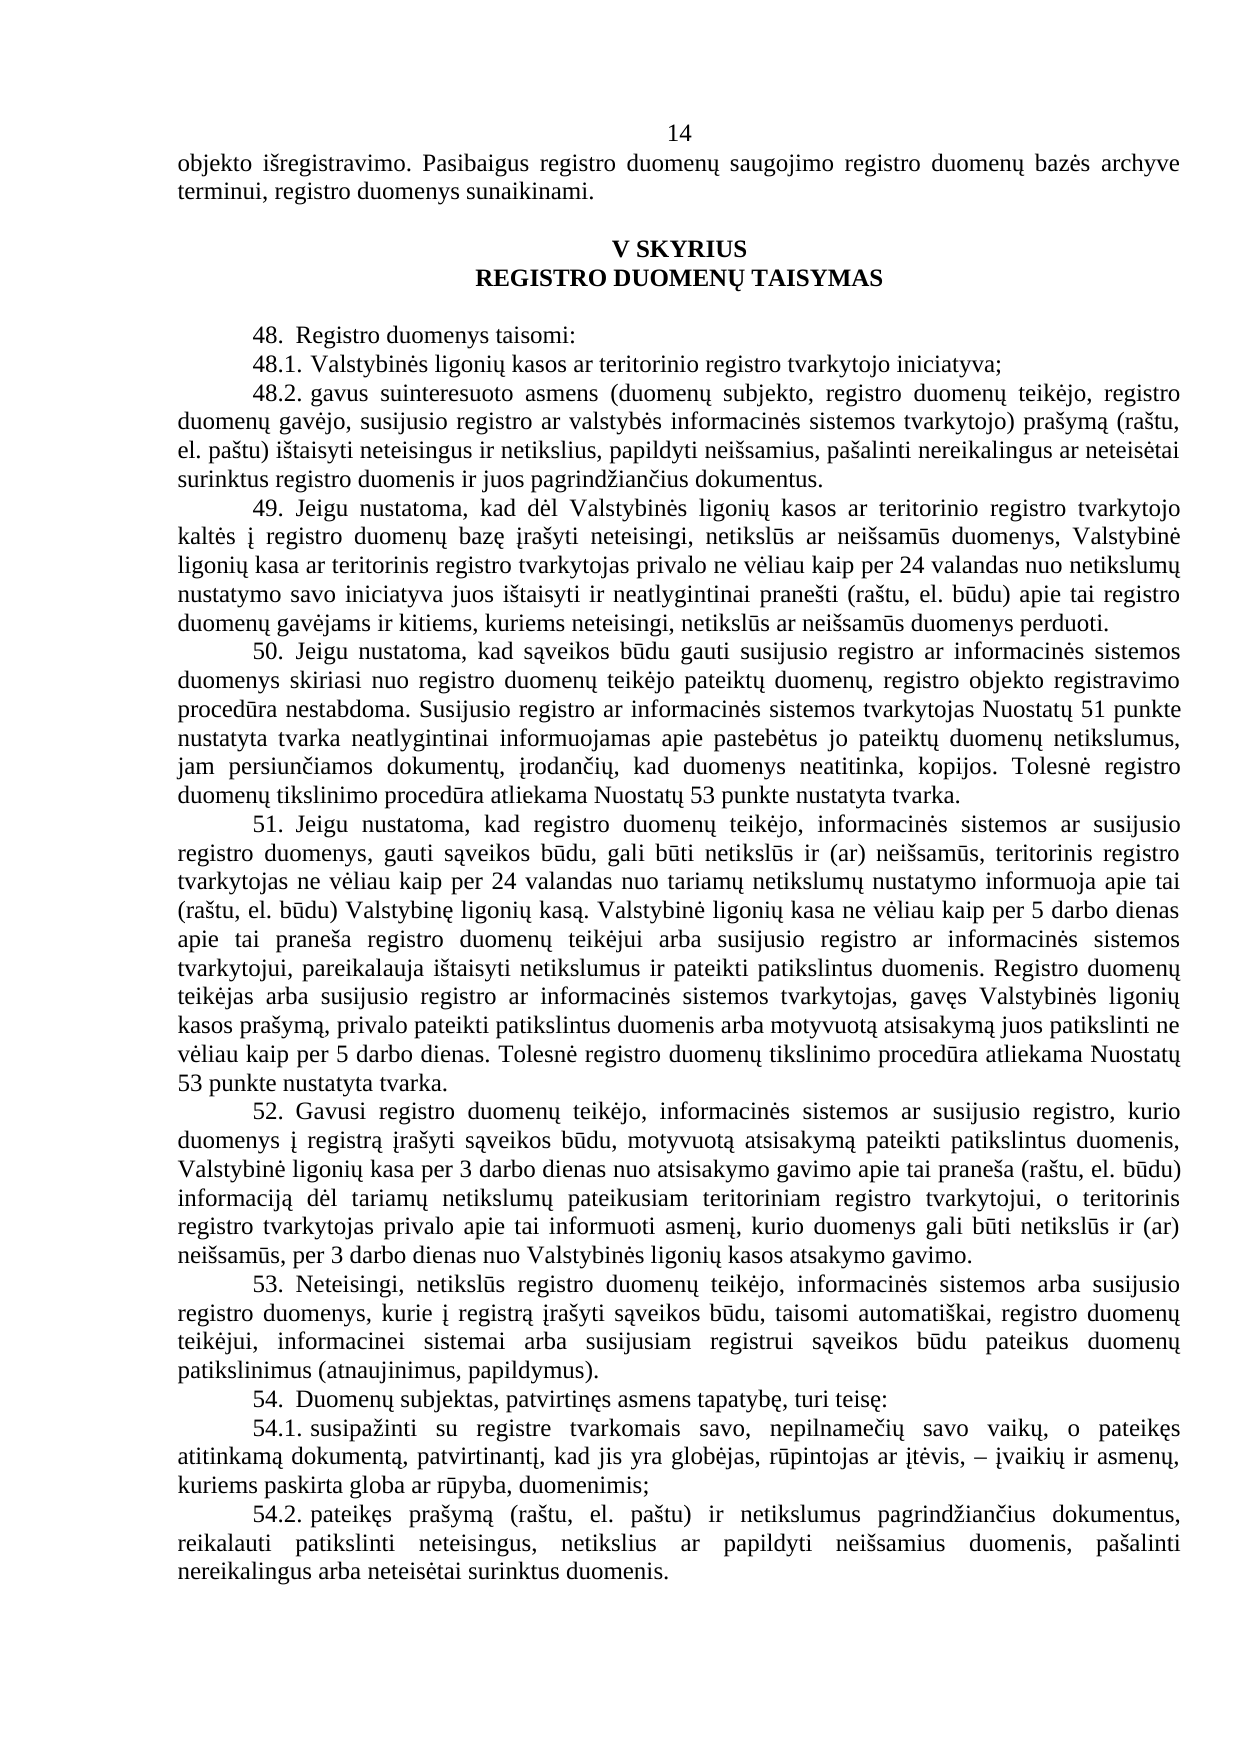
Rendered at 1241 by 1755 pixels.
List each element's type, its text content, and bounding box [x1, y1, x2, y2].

text 53. Neteisingi, netikslūs registro duomenų teikėjo, informacinės sistemos arba susijusio registro duomenys, kurie į registrą įrašyti sąveikos būdu, taisomi automatiškai, registro duomenų teikėjui, informacinei sistemai arba susijusiam registrui sąveikos būdu pateikus duomenų patikslinimus (atnaujinimus, papildymus). [177, 1269, 1181, 1384]
text 48.2. gavus suinteresuoto asmens (duomenų subjekto, registro duomenų teikėjo, registro duomenų gavėjo, susijusio registro ar valstybės informacinės sistemos tvarkytojo) prašymą (raštu, el. paštu) ištaisyti neteisingus ir netikslius, papildyti neišsamius, pašalinti nereikalingus ar neteisėtai surinktus registro duomenis ir juos pagrindžiančius dokumentus. [177, 378, 1181, 493]
text 52. Gavusi registro duomenų teikėjo, informacinės sistemos ar susijusio registro, kurio duomenys į registrą įrašyti sąveikos būdu, motyvuotą atsisakymą pateikti patikslintus duomenis, Valstybinė ligonių kasa per 3 darbo dienas nuo atsisakymo gavimo apie tai praneša (raštu, el. būdu) informaciją dėl tariamų netikslumų pateikusiam teritoriniam registro tvarkytojui, o teritorinis registro tvarkytojas privalo apie tai informuoti asmenį, kurio duomenys gali būti netikslūs ir (ar) neišsamūs, per 3 darbo dienas nuo Valstybinės ligonių kasos atsakymo gavimo. [177, 1096, 1181, 1269]
text 48.1. Valstybinės ligonių kasos ar teritorinio registro tvarkytojo iniciatyva; [177, 349, 1181, 378]
text 54.2. pateikęs prašymą (raštu, el. paštu) ir netikslumus pagrindžiančius dokumentus, reikalauti patikslinti neteisingus, netikslius ar papildyti neišsamius duomenis, pašalinti nereikalingus arba neteisėtai surinktus duomenis. [177, 1499, 1181, 1585]
text objekto išregistravimo. Pasibaigus registro duomenų saugojimo registro duomenų bazės archyve terminui, registro duomenys sunaikinami. [177, 148, 1181, 205]
text 54.1. susipažinti su registre tvarkomais savo, nepilnamečių savo vaikų, o pateikęs atitinkamą dokumentą, patvirtinantį, kad jis yra globėjas, rūpintojas ar įtėvis, – įvaikių ir asmenų, kuriems paskirta globa ar rūpyba, duomenimis; [177, 1413, 1181, 1499]
text 51. Jeigu nustatoma, kad registro duomenų teikėjo, informacinės sistemos ar susijusio registro duomenys, gauti sąveikos būdu, gali būti netikslūs ir (ar) neišsamūs, teritorinis registro tvarkytojas ne vėliau kaip per 24 valandas nuo tariamų netikslumų nustatymo informuoja apie tai (raštu, el. būdu) Valstybinę ligonių kasą. Valstybinė ligonių kasa ne vėliau kaip per 5 darbo dienas apie tai praneša registro duomenų teikėjui arba susijusio registro ar informacinės sistemos tvarkytojui, pareikalauja ištaisyti netikslumus ir pateikti patikslintus duomenis. Registro duomenų teikėjas arba susijusio registro ar informacinės sistemos tvarkytojas, gavęs Valstybinės ligonių kasos prašymą, privalo pateikti patikslintus duomenis arba motyvuotą atsisakymą juos patikslinti ne vėliau kaip per 5 darbo dienas. Tolesnė registro duomenų tikslinimo procedūra atliekama Nuostatų 53 punkte nustatyta tvarka. [177, 809, 1181, 1096]
text 49. Jeigu nustatoma, kad dėl Valstybinės ligonių kasos ar teritorinio registro tvarkytojo kaltės į registro duomenų bazę įrašyti neteisingi, netikslūs ar neišsamūs duomenys, Valstybinė ligonių kasa ar teritorinis registro tvarkytojas privalo ne vėliau kaip per 24 valandas nuo netikslumų nustatymo savo iniciatyva juos ištaisyti ir neatlygintinai pranešti (raštu, el. būdu) apie tai registro duomenų gavėjams ir kitiems, kuriems neteisingi, netikslūs ar neišsamūs duomenys perduoti. [177, 493, 1181, 636]
text V SKYRIUS [177, 234, 1181, 263]
text 48. Registro duomenys taisomi: [177, 320, 1181, 349]
text REGISTRO DUOMENŲ TAISYMAS [177, 263, 1181, 291]
text 50. Jeigu nustatoma, kad sąveikos būdu gauti susijusio registro ar informacinės sistemos duomenys skiriasi nuo registro duomenų teikėjo pateiktų duomenų, registro objekto registravimo procedūra nestabdoma. Susijusio registro ar informacinės sistemos tvarkytojas Nuostatų 51 punkte nustatyta tvarka neatlygintinai informuojamas apie pastebėtus jo pateiktų duomenų netikslumus, jam persiunčiamos dokumentų, įrodančių, kad duomenys neatitinka, kopijos. Tolesnė registro duomenų tikslinimo procedūra atliekama Nuostatų 53 punkte nustatyta tvarka. [177, 636, 1181, 809]
text 54. Duomenų subjektas, patvirtinęs asmens tapatybę, turi teisę: [177, 1384, 1181, 1413]
